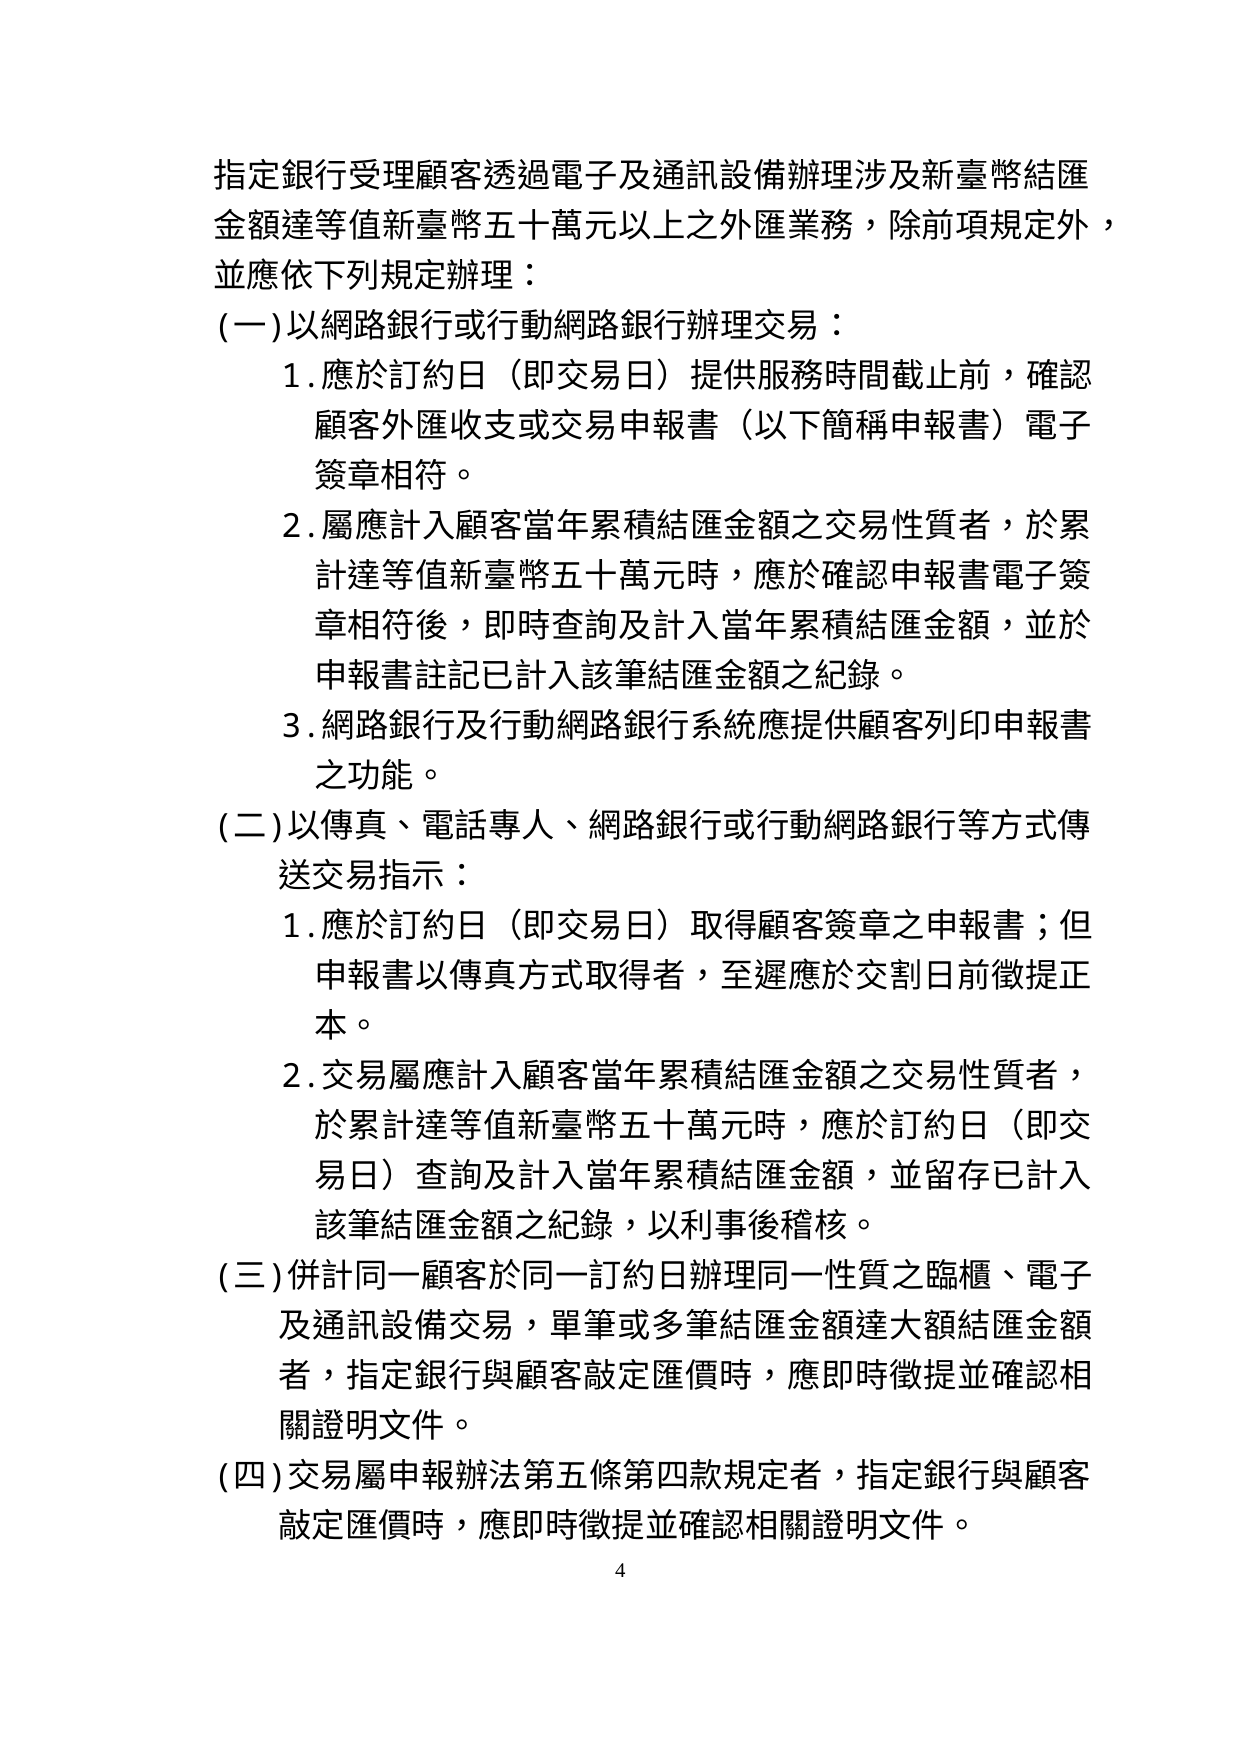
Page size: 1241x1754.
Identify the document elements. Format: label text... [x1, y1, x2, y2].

text 1.應於訂約日（即交易日）提供服務時間截止前，確認顧客外匯收支或交易申報書（以下簡稱申報書）電子簽章相符。 [281, 348, 1093, 498]
text (一)以網路銀行或行動網路銀行辦理交易： [213, 298, 1093, 348]
text (三)併計同一顧客於同一訂約日辦理同一性質之臨櫃、電子及通訊設備交易，單筆或多筆結匯金額達大額結匯金額者，指定銀行與顧客敲定匯價時，應即時徵提並確認相關證明文件。 [213, 1248, 1093, 1448]
text 2.交易屬應計入顧客當年累積結匯金額之交易性質者，於累計達等值新臺幣五十萬元時，應於訂約日（即交易日）查詢及計入當年累積結匯金額，並留存已計入該筆結匯金額之紀錄，以利事後稽核。 [281, 1048, 1093, 1248]
text 3.網路銀行及行動網路銀行系統應提供顧客列印申報書之功能。 [281, 698, 1093, 798]
text (二)以傳真、電話專人、網路銀行或行動網路銀行等方式傳送交易指示： [213, 798, 1093, 898]
text 1.應於訂約日（即交易日）取得顧客簽章之申報書；但申報書以傳真方式取得者，至遲應於交割日前徵提正本。 [281, 898, 1093, 1048]
text 指定銀行受理顧客透過電子及通訊設備辦理涉及新臺幣結匯金額達等值新臺幣五十萬元以上之外匯業務，除前項規定外，並應依下列規定辦理： [213, 148, 1093, 298]
text (四)交易屬申報辦法第五條第四款規定者，指定銀行與顧客敲定匯價時，應即時徵提並確認相關證明文件。 [213, 1448, 1093, 1548]
text 2.屬應計入顧客當年累積結匯金額之交易性質者，於累計達等值新臺幣五十萬元時，應於確認申報書電子簽章相符後，即時查詢及計入當年累積結匯金額，並於申報書註記已計入該筆結匯金額之紀錄。 [281, 498, 1093, 698]
